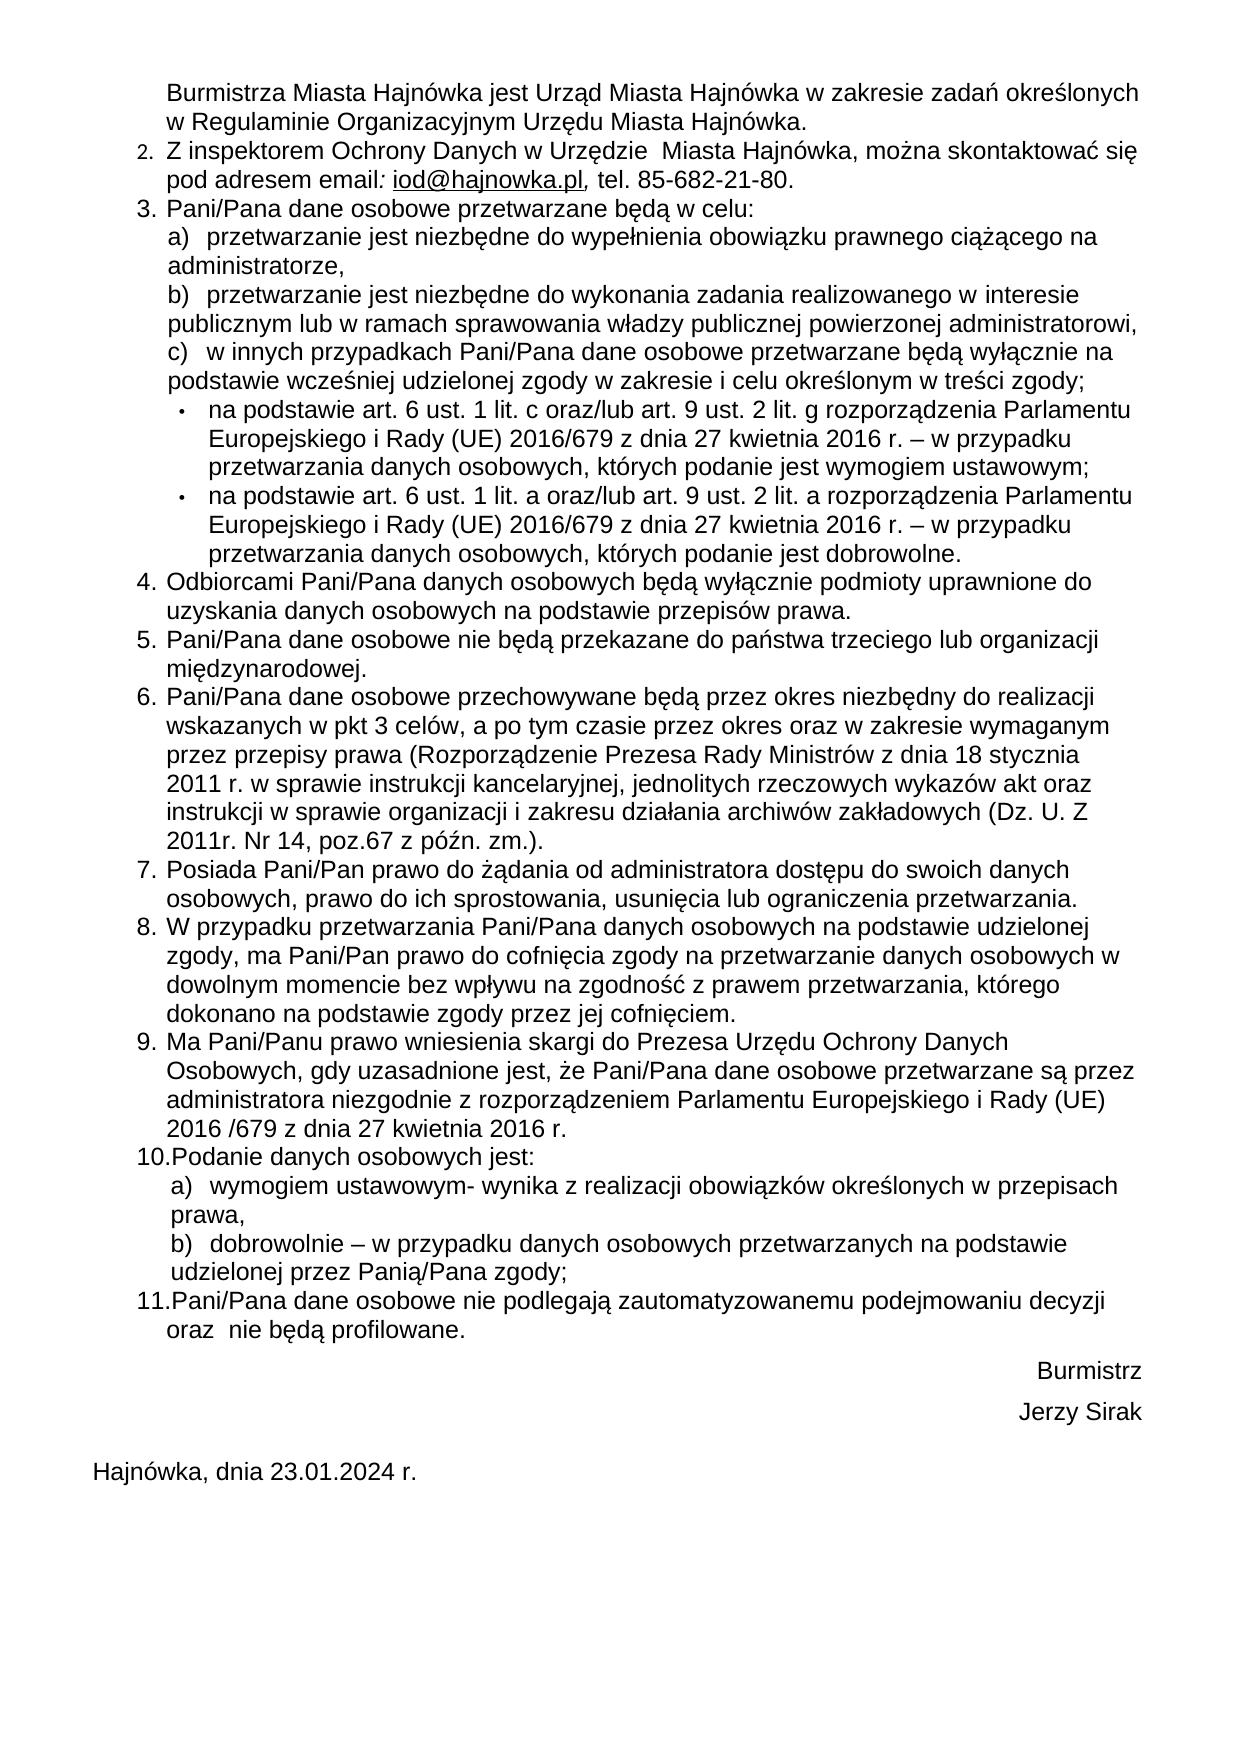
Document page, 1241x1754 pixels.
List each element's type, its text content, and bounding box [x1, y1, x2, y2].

list W przypadku przetwarzania Pani/Pana danych osobowych na podstawie udzielonej zgody, ma Pani/Pan prawo do cofnięcia zgody na przetwarzanie danych osobowych w dowolnym momencie bez wpływu na zgodność z prawem przetwarzania, którego dokonano na podstawie zgody przez jej cofnięciem. [136, 912, 1142, 1027]
list przetwarzanie jest niezbędne do wypełnienia obowiązku prawnego ciążącego na administratorze, [167, 222, 1142, 280]
list Odbiorcami Pani/Pana danych osobowych będą wyłącznie podmioty uprawnione do uzyskania danych osobowych na podstawie przepisów prawa. [136, 567, 1142, 625]
list w innych przypadkach Pani/Pana dane osobowe przetwarzane będą wyłącznie na podstawie wcześniej udzielonej zgody w zakresie i celu określonym w treści zgody; [167, 337, 1142, 395]
list Pani/Pana dane osobowe przechowywane będą przez okres niezbędny do realizacji wskazanych w pkt 3 celów, a po tym czasie przez okres oraz w zakresie wymaganym przez przepisy prawa (Rozporządzenie Prezesa Rady Ministrów z dnia 18 stycznia 2011 r. w sprawie instrukcji kancelaryjnej, jednolitych rzeczowych wykazów akt oraz instrukcji w sprawie organizacji i zakresu działania archiwów zakładowych (Dz. U. Z 2011r. Nr 14, poz.67 z późn. zm.). [136, 682, 1142, 855]
text Jerzy Sirak [92, 1397, 1142, 1426]
list przetwarzanie jest niezbędne do wykonania zadania realizowanego w interesie publicznym lub w ramach sprawowania władzy publicznej powierzonej administratorowi, [167, 280, 1142, 337]
list Ma Pani/Panu prawo wniesienia skargi do Prezesa Urzędu Ochrony Danych Osobowych, gdy uzasadnione jest, że Pani/Pana dane osobowe przetwarzane są przez administratora niezgodnie z rozporządzeniem Parlamentu Europejskiego i Rady (UE) 2016 /679 z dnia 27 kwietnia 2016 r. [136, 1027, 1142, 1142]
list Pani/Pana dane osobowe nie podlegają zautomatyzowanemu podejmowaniu decyzji oraz nie będą profilowane. [136, 1286, 1142, 1343]
text Burmistrz [92, 1356, 1142, 1385]
list dobrowolnie – w przypadku danych osobowych przetwarzanych na podstawie udzielonej przez Panią/Pana zgody; [170, 1228, 1142, 1286]
list Posiada Pani/Pan prawo do żądania od administratora dostępu do swoich danych osobowych, prawo do ich sprostowania, usunięcia lub ograniczenia przetwarzania. [136, 855, 1142, 912]
text Hajnówka, dnia 23.01.2024 r. [92, 1457, 1142, 1486]
list Z inspektorem Ochrony Danych w Urzędzie Miasta Hajnówka, można skontaktować się pod adresem email: iod@hajnowka.pl, tel. 85-682-21-80. [136, 136, 1142, 193]
list Pani/Pana dane osobowe przetwarzane będą w celu: [136, 193, 1142, 222]
list Burmistrza Miasta Hajnówka jest Urząd Miasta Hajnówka w zakresie zadań określonych w Regulaminie Organizacyjnym Urzędu Miasta Hajnówka. [136, 78, 1142, 136]
list na podstawie art. 6 ust. 1 lit. a oraz/lub art. 9 ust. 2 lit. a rozporządzenia Parlamentu Europejskiego i Rady (UE) 2016/679 z dnia 27 kwietnia 2016 r. – w przypadku przetwarzania danych osobowych, których podanie jest dobrowolne. [179, 481, 1142, 567]
list Pani/Pana dane osobowe nie będą przekazane do państwa trzeciego lub organizacji międzynarodowej. [136, 625, 1142, 682]
list na podstawie art. 6 ust. 1 lit. c oraz/lub art. 9 ust. 2 lit. g rozporządzenia Parlamentu Europejskiego i Rady (UE) 2016/679 z dnia 27 kwietnia 2016 r. – w przypadku przetwarzania danych osobowych, których podanie jest wymogiem ustawowym; [179, 395, 1142, 481]
list Podanie danych osobowych jest: [136, 1142, 1142, 1171]
list wymogiem ustawowym- wynika z realizacji obowiązków określonych w przepisach prawa, [170, 1171, 1142, 1228]
